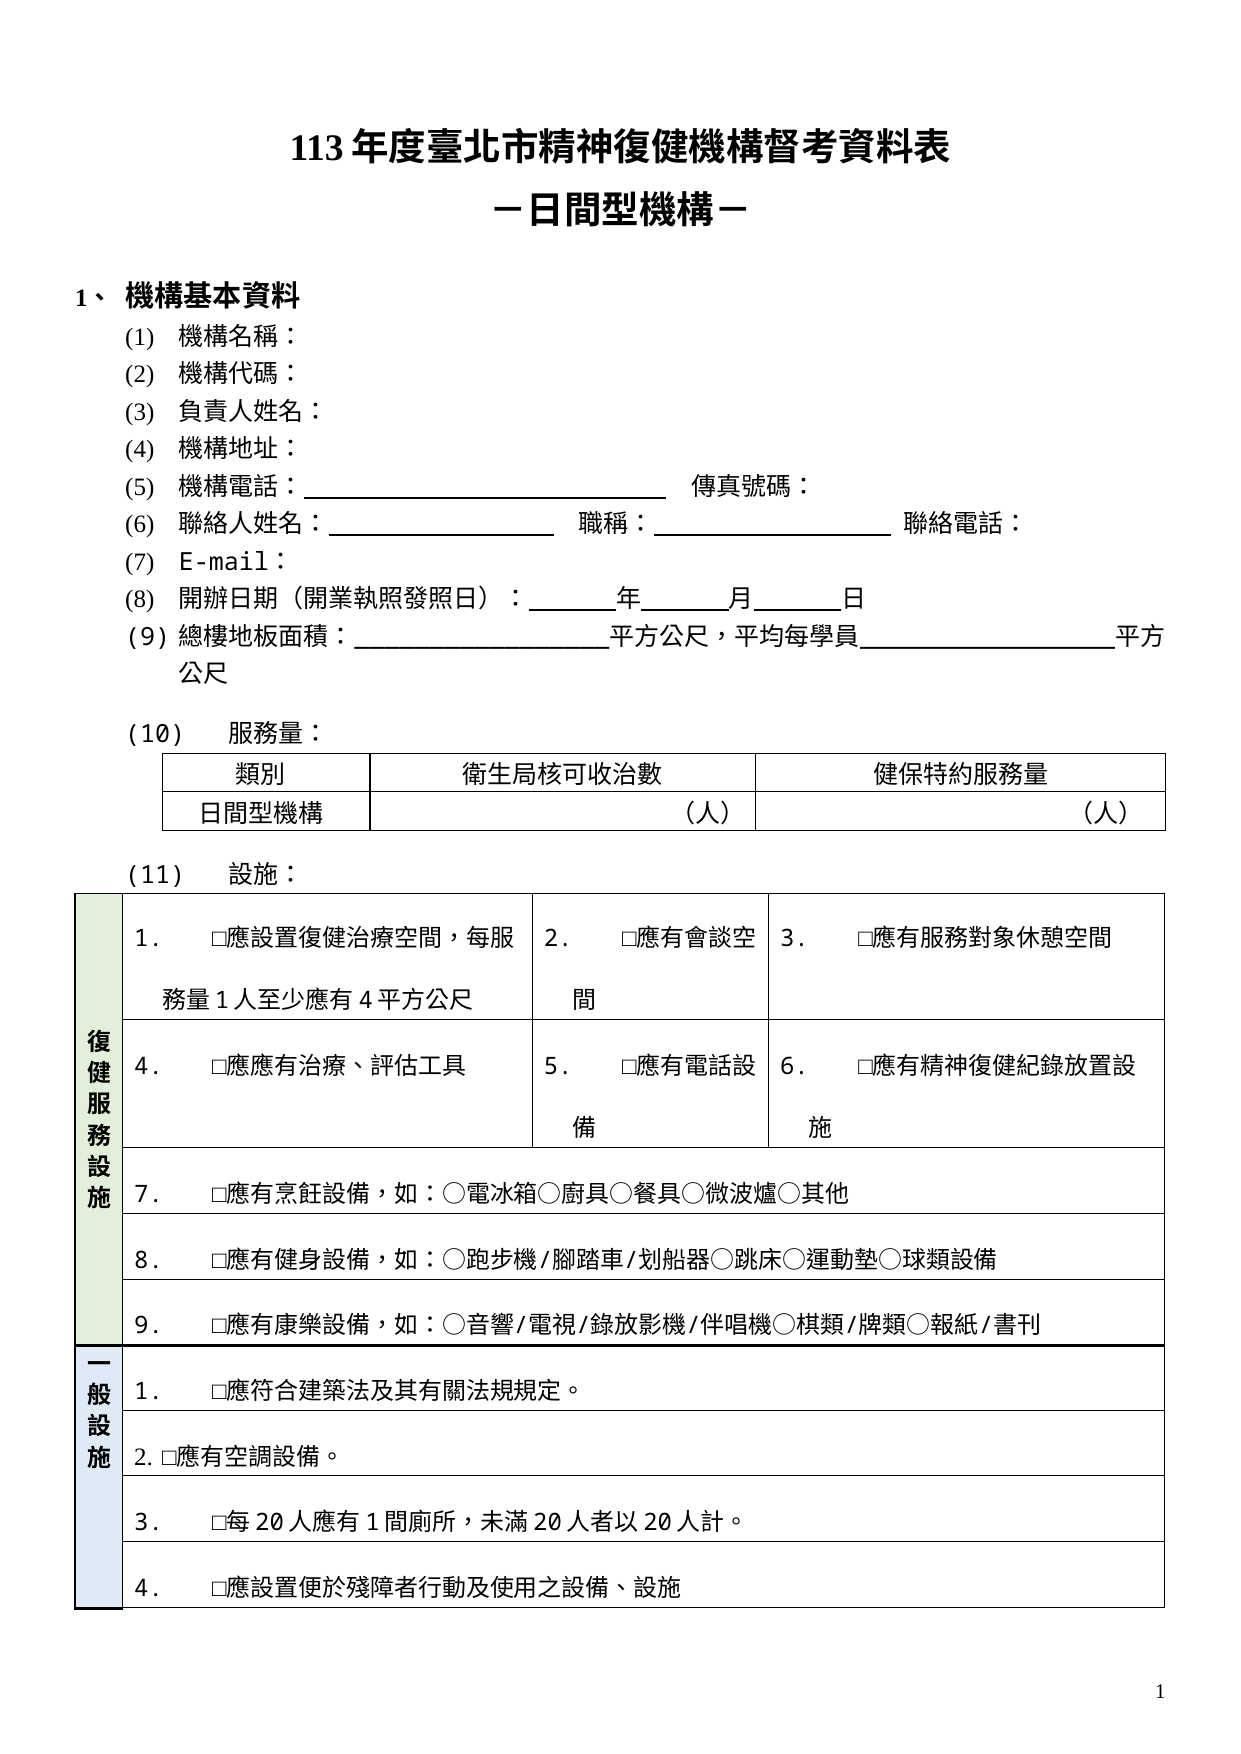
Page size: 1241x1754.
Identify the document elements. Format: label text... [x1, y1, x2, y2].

table_header □應設置復健治療空間，每服務量1人至少應有4平方公尺 [123, 894, 532, 1019]
table_cell □應有電話設備 [533, 1020, 768, 1147]
table_header 類別 [163, 754, 369, 791]
table_cell （人） [371, 792, 755, 829]
list 開辦日期（開業執照發照日）： 年 月 日 [125, 577, 1165, 615]
table_cell □應設置便於殘障者行動及使用之設備、設施 [123, 1542, 1164, 1607]
table_cell □應有健身設備，如：○跑步機/腳踏車/划船器○跳床○運動墊○球類設備 [123, 1214, 1164, 1278]
list 機構代碼： [125, 352, 1165, 390]
list 負責人姓名： [125, 390, 1165, 427]
list 機構名稱： [125, 315, 1165, 352]
list 設施： [125, 831, 1165, 893]
list 機構電話： 傳真號碼： [125, 465, 1165, 502]
table_cell 日間型機構 [163, 792, 369, 829]
list 聯絡人姓名： 職稱： 聯絡電話： [125, 502, 1165, 540]
table_cell □應有康樂設備，如：○音響/電視/錄放影機/伴唱機○棋類/牌類○報紙/書刊 [123, 1280, 1164, 1344]
list 機構基本資料 [75, 252, 1165, 315]
table_cell □應符合建築法及其有關法規規定。 [123, 1347, 1164, 1410]
text －日間型機構－ [75, 165, 1165, 227]
table_header 復健服務設施 [76, 894, 122, 1344]
list 服務量： [125, 690, 1165, 752]
table_cell □應有空調設備。 [123, 1411, 1164, 1475]
table_cell □每20人應有1間廁所，未滿20人者以20人計。 [123, 1476, 1164, 1541]
table_header 健保特約服務量 [756, 754, 1165, 791]
list E-mail： [125, 540, 1165, 577]
table_cell □應有烹飪設備，如：○電冰箱○廚具○餐具○微波爐○其他 [123, 1148, 1164, 1213]
table_cell □應有精神復健紀錄放置設施 [769, 1020, 1164, 1147]
list 總樓地板面積：_________________平方公尺，平均每學員_________________平方公尺 [125, 615, 1165, 690]
list 機構地址： [125, 427, 1165, 465]
table_cell 一般設施 [76, 1347, 122, 1607]
text 113年度臺北市精神復健機構督考資料表 [75, 102, 1165, 165]
table_cell □應應有治療、評估工具 [123, 1020, 532, 1147]
table_header □應有會談空間 [533, 894, 768, 1019]
table_cell （人） [756, 792, 1165, 829]
table_header □應有服務對象休憩空間 [769, 894, 1164, 1019]
table_header 衛生局核可收治數 [371, 754, 755, 791]
